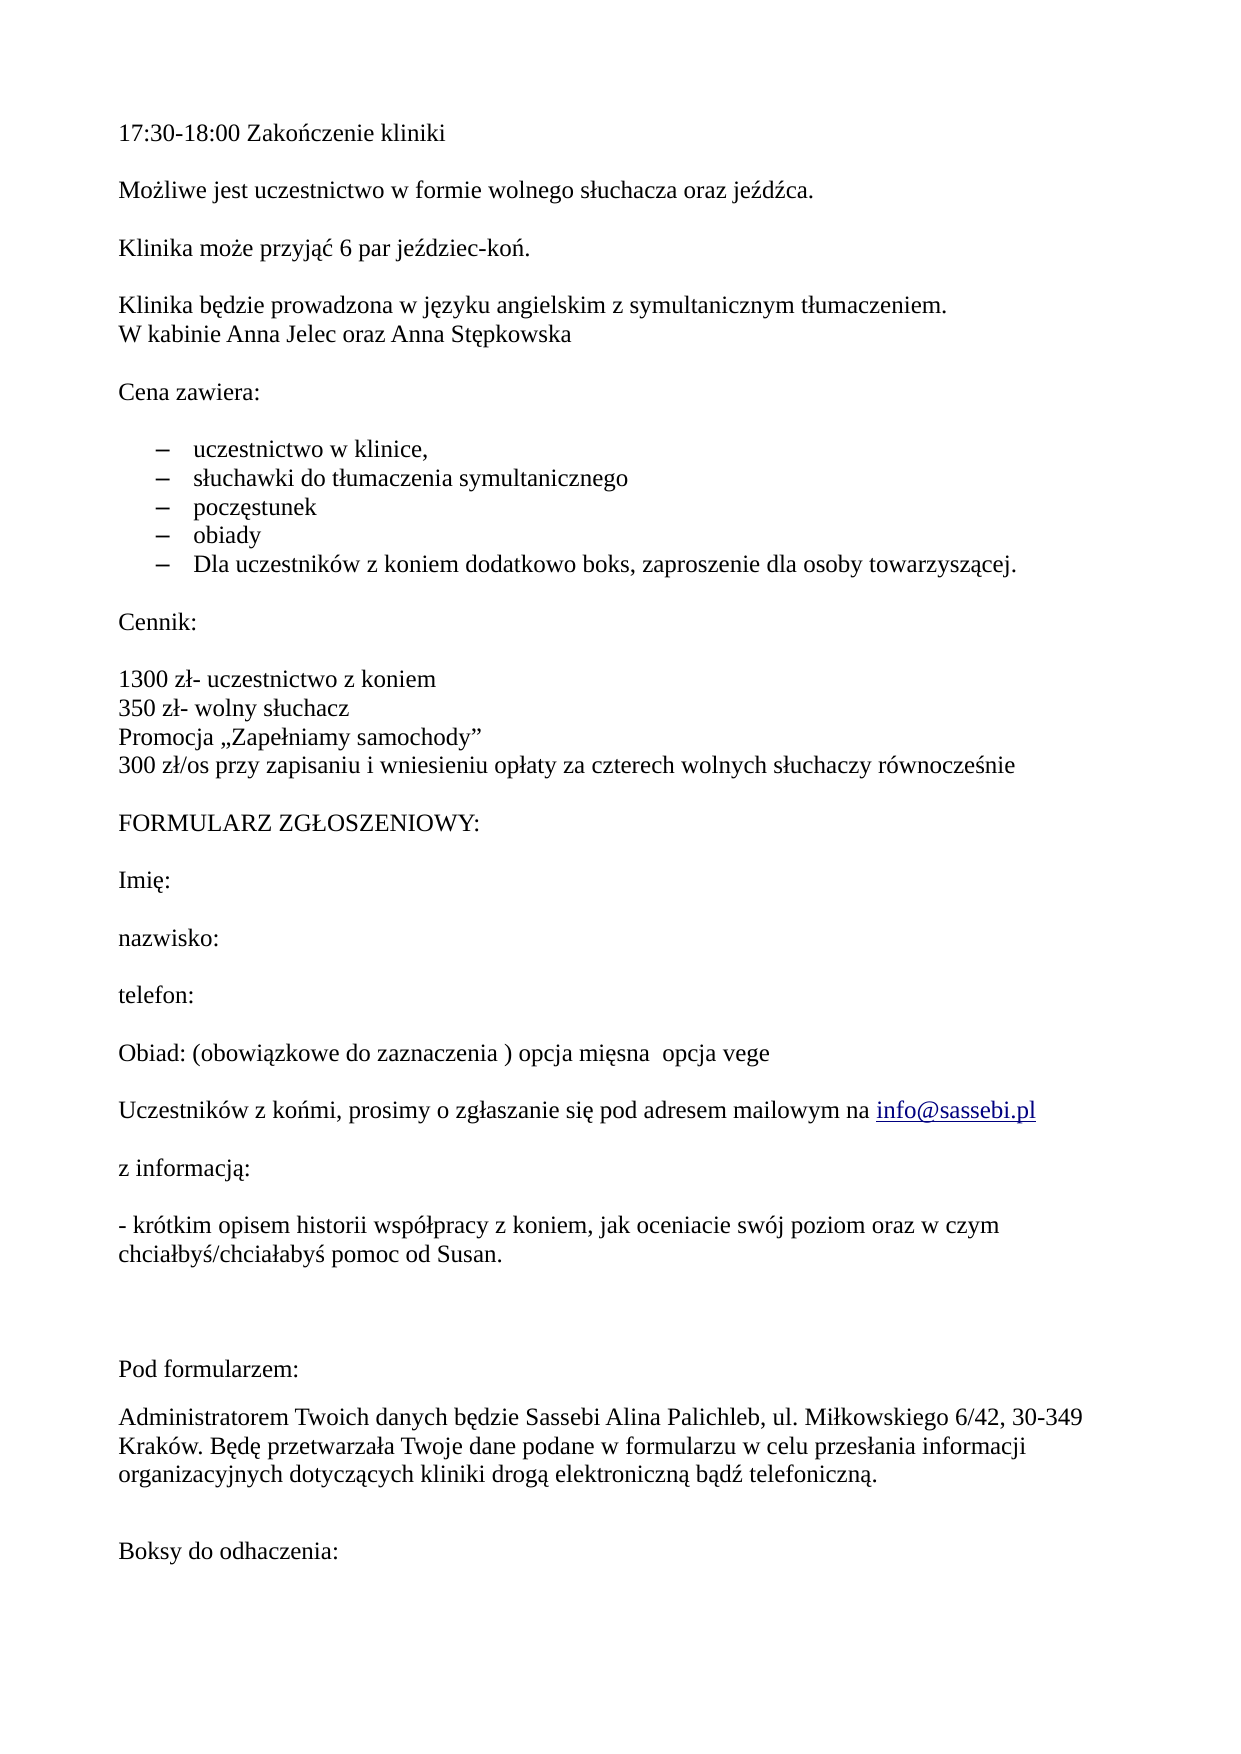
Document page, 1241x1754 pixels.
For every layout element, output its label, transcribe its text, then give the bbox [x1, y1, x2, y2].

text Cena zawiera: [118, 377, 1122, 406]
text - krótkim opisem historii współpracy z koniem, jak oceniacie swój poziom oraz w czym chciałbyś/chciałabyś pomoc od Susan. [118, 1211, 1122, 1268]
text z informacją: [118, 1153, 1122, 1182]
text Możliwe jest uczestnictwo w formie wolnego słuchacza oraz jeźdźca. [118, 176, 1122, 204]
text W kabinie Anna Jelec oraz Anna Stępkowska [118, 319, 1122, 348]
text Obiad: (obowiązkowe do zaznaczenia ) opcja mięsna opcja vege [118, 1038, 1122, 1067]
text Pod formularzem: [118, 1354, 1122, 1383]
list obiady [156, 521, 1122, 549]
list poczęstunek [156, 492, 1122, 521]
text Uczestników z końmi, prosimy o zgłaszanie się pod adresem mailowym na info@sassebi.pl [118, 1096, 1122, 1124]
text nazwisko: [118, 923, 1122, 952]
text Klinika będzie prowadzona w języku angielskim z symultanicznym tłumaczeniem. [118, 291, 1122, 319]
list Dla uczestników z koniem dodatkowo boks, zaproszenie dla osoby towarzyszącej. [156, 549, 1122, 578]
list słuchawki do tłumaczenia symultanicznego [156, 463, 1122, 492]
text 350 zł- wolny słuchacz [118, 693, 1122, 722]
text Cennik: [118, 607, 1122, 636]
text 1300 zł- uczestnictwo z koniem [118, 664, 1122, 693]
text Administratorem Twoich danych będzie Sassebi Alina Palichleb, ul. Miłkowskiego 6/42, 30-349 Kraków. Będę przetwarzała Twoje dane podane w formularzu w celu przesłania informacji organizacyjnych dotyczących kliniki drogą elektroniczną bądź telefoniczną. [118, 1402, 1122, 1488]
list uczestnictwo w klinice, [156, 434, 1122, 463]
text Imię: [118, 866, 1122, 894]
text Boksy do odhaczenia: [118, 1536, 1122, 1564]
text telefon: [118, 981, 1122, 1009]
text Promocja „Zapełniamy samochody” 300 zł/os przy zapisaniu i wniesieniu opłaty za czterech wolnych słuchaczy równocześnie FORMULARZ ZGŁOSZENIOWY: [118, 722, 1122, 837]
text Klinika może przyjąć 6 par jeździec-koń. [118, 233, 1122, 262]
text 17:30-18:00 Zakończenie kliniki [118, 118, 1122, 176]
